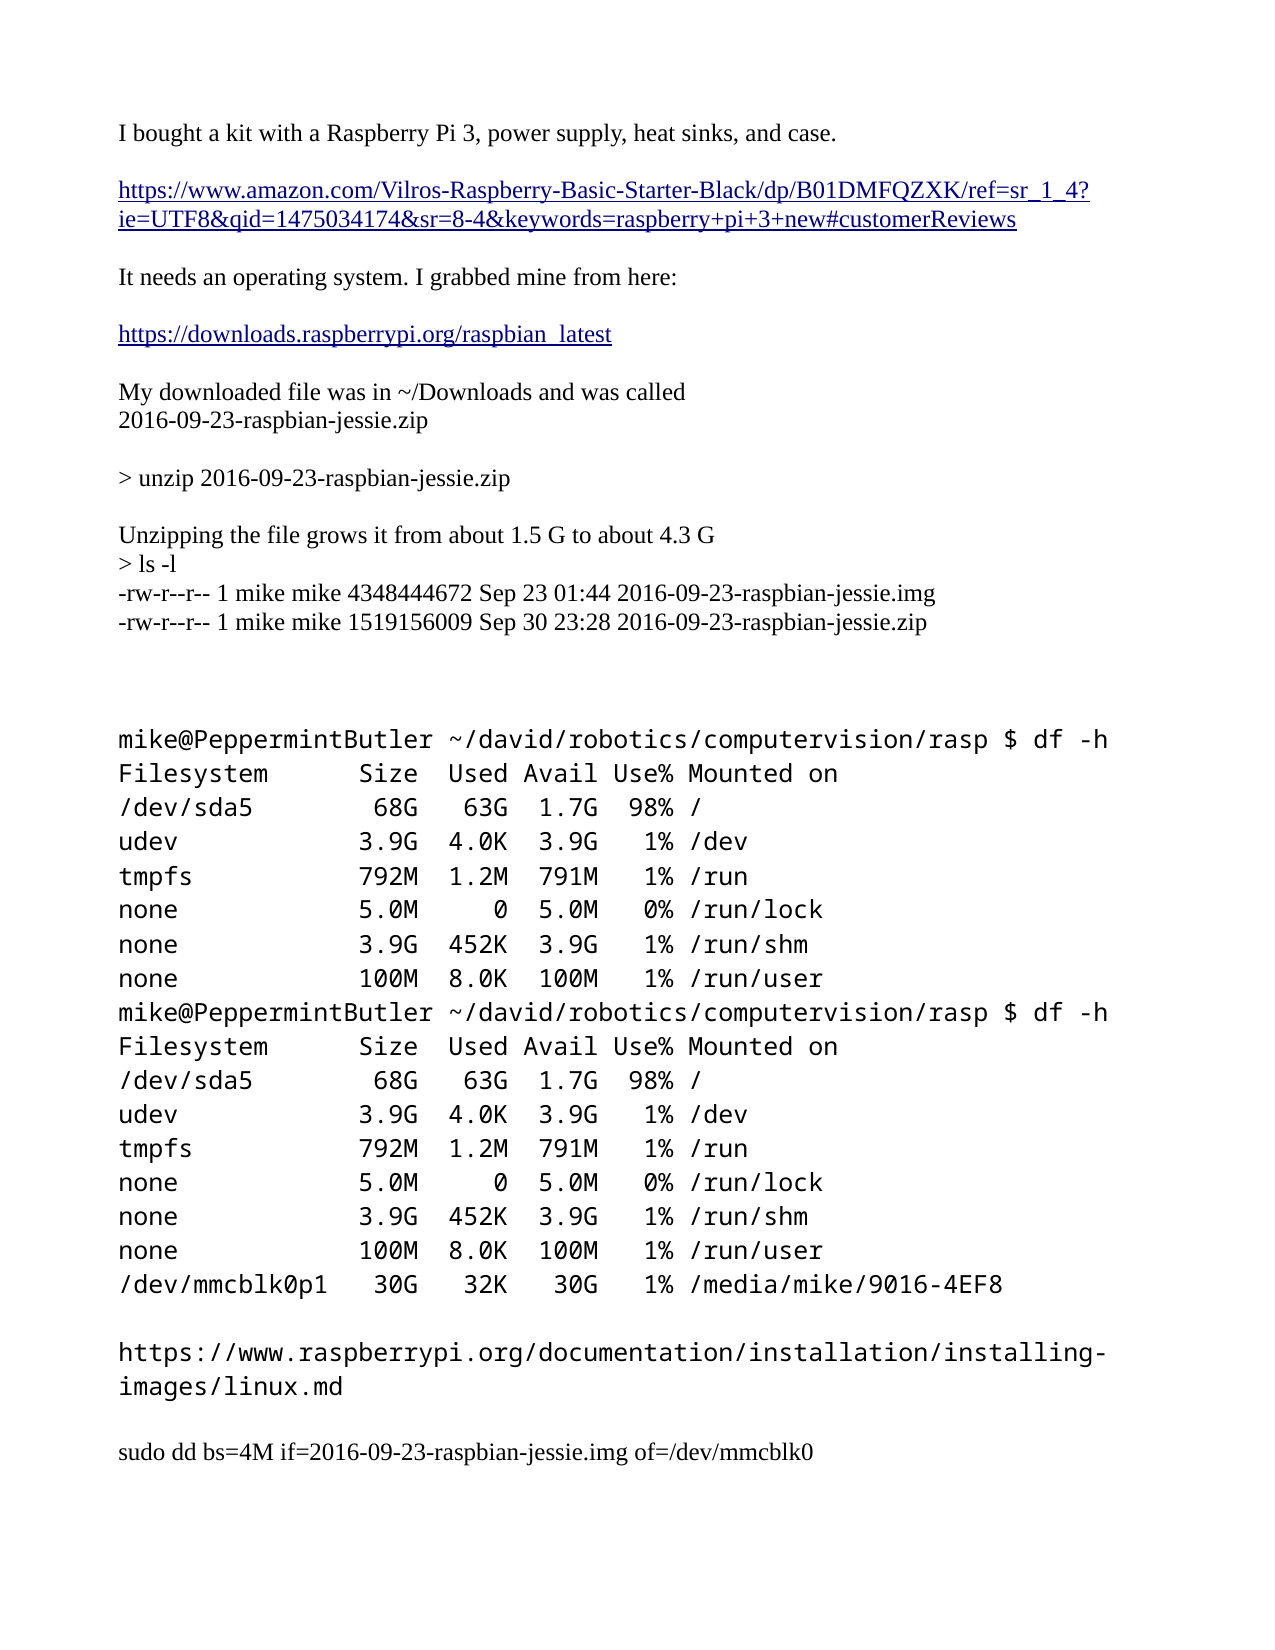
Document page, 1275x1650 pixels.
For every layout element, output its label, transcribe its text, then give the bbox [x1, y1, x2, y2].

text tmpfs 792M 1.2M 791M 1% /run [118, 1131, 1157, 1165]
text > unzip 2016-09-23-raspbian-jessie.zip [118, 463, 1157, 492]
text > ls -l [118, 549, 1157, 578]
text none 3.9G 452K 3.9G 1% /run/shm [118, 1199, 1157, 1233]
text none 5.0M 0 5.0M 0% /run/lock [118, 1165, 1157, 1199]
text mike@PeppermintButler ~/david/robotics/computervision/rasp $ df -h [118, 994, 1157, 1028]
text none 3.9G 452K 3.9G 1% /run/shm [118, 926, 1157, 960]
text It needs an operating system. I grabbed mine from here: [118, 262, 1157, 291]
text https://www.amazon.com/Vilros-Raspberry-Basic-Starter-Black/dp/B01DMFQZXK/ref=sr_1_4?ie=UTF8&qid=1475034174&sr=8-4&keywords=raspberry+pi+3+new#customerReviews [118, 176, 1157, 233]
text My downloaded file was in ~/Downloads and was called [118, 377, 1157, 406]
text Unzipping the file grows it from about 1.5 G to about 4.3 G [118, 521, 1157, 549]
text udev 3.9G 4.0K 3.9G 1% /dev [118, 1097, 1157, 1131]
text /dev/sda5 68G 63G 1.7G 98% / [118, 790, 1157, 824]
text https://www.raspberrypi.org/documentation/installation/installing-images/linux.md [118, 1335, 1157, 1403]
text sudo dd bs=4M if=2016-09-23-raspbian-jessie.img of=/dev/mmcblk0 [118, 1437, 1157, 1466]
text none 100M 8.0K 100M 1% /run/user [118, 1233, 1157, 1267]
text 2016-09-23-raspbian-jessie.zip [118, 406, 1157, 434]
text Filesystem Size Used Avail Use% Mounted on [118, 756, 1157, 790]
text tmpfs 792M 1.2M 791M 1% /run [118, 858, 1157, 892]
text none 100M 8.0K 100M 1% /run/user [118, 960, 1157, 994]
text none 5.0M 0 5.0M 0% /run/lock [118, 892, 1157, 926]
text mike@PeppermintButler ~/david/robotics/computervision/rasp $ df -h [118, 722, 1157, 756]
text /dev/mmcblk0p1 30G 32K 30G 1% /media/mike/9016-4EF8 [118, 1267, 1157, 1301]
text I bought a kit with a Raspberry Pi 3, power supply, heat sinks, and case. [118, 118, 1157, 147]
text -rw-r--r-- 1 mike mike 1519156009 Sep 30 23:28 2016-09-23-raspbian-jessie.zip [118, 607, 1157, 636]
text /dev/sda5 68G 63G 1.7G 98% / [118, 1062, 1157, 1097]
text https://downloads.raspberrypi.org/raspbian_latest [118, 319, 1157, 348]
text udev 3.9G 4.0K 3.9G 1% /dev [118, 824, 1157, 858]
text -rw-r--r-- 1 mike mike 4348444672 Sep 23 01:44 2016-09-23-raspbian-jessie.img [118, 578, 1157, 607]
text Filesystem Size Used Avail Use% Mounted on [118, 1028, 1157, 1062]
